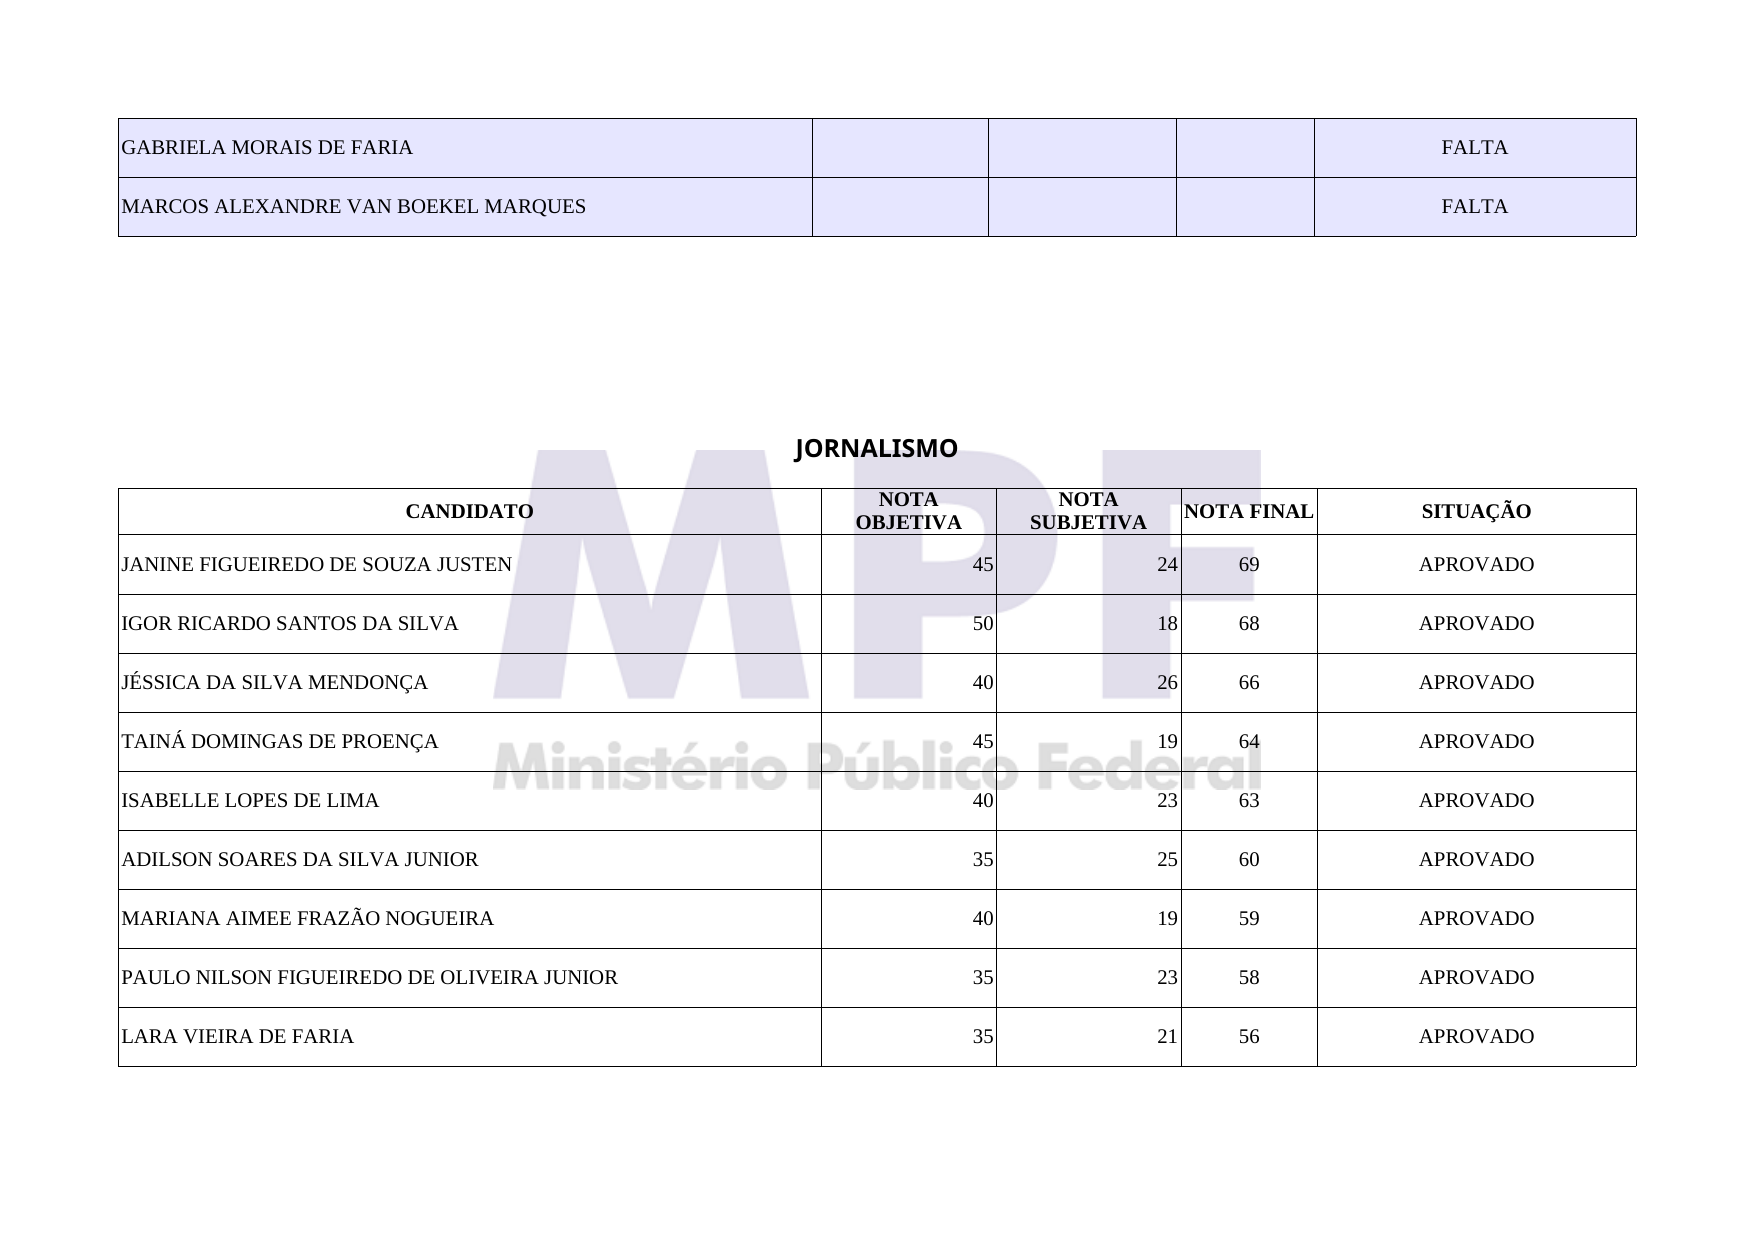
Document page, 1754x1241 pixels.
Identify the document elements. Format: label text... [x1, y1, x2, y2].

table_cell 35 [822, 831, 996, 889]
table_cell 56 [1182, 1008, 1317, 1066]
table_cell [1177, 119, 1314, 177]
table_cell TAINÁ DOMINGAS DE PROENÇA [119, 713, 821, 771]
table_cell APROVADO [1318, 949, 1636, 1007]
table_cell APROVADO [1318, 535, 1636, 593]
table_cell MARIANA AIMEE FRAZÃO NOGUEIRA [119, 890, 821, 948]
table_cell 19 [997, 713, 1181, 771]
table_cell ISABELLE LOPES DE LIMA [119, 772, 821, 830]
table_cell APROVADO [1318, 772, 1636, 830]
table_cell 19 [997, 890, 1181, 948]
table_cell 50 [822, 595, 996, 652]
table_cell 66 [1182, 654, 1317, 712]
table_cell JANINE FIGUEIREDO DE SOUZA JUSTEN [119, 535, 821, 593]
table_cell PAULO NILSON FIGUEIREDO DE OLIVEIRA JUNIOR [119, 949, 821, 1007]
table_cell APROVADO [1318, 1008, 1636, 1066]
table_cell 64 [1182, 713, 1317, 771]
table_cell JÉSSICA DA SILVA MENDONÇA [119, 654, 821, 712]
table_cell 45 [822, 713, 996, 771]
table_cell [813, 178, 988, 236]
table_cell 26 [997, 654, 1181, 712]
table_cell ADILSON SOARES DA SILVA JUNIOR [119, 831, 821, 889]
table_header SITUAÇÃO [1318, 489, 1636, 534]
table_cell 40 [822, 772, 996, 830]
table_cell FALTA [1315, 119, 1636, 177]
table_cell 45 [822, 535, 996, 593]
table_cell 35 [822, 949, 996, 1007]
table_cell 25 [997, 831, 1181, 889]
table_cell 18 [997, 595, 1181, 652]
table_cell 58 [1182, 949, 1317, 1007]
table_cell 68 [1182, 595, 1317, 652]
table_cell 24 [997, 535, 1181, 593]
table_cell GABRIELA MORAIS DE FARIA [119, 119, 812, 177]
table_cell LARA VIEIRA DE FARIA [119, 1008, 821, 1066]
table_cell IGOR RICARDO SANTOS DA SILVA [119, 595, 821, 652]
table_cell [1177, 178, 1314, 236]
table_cell APROVADO [1318, 890, 1636, 948]
table_cell 59 [1182, 890, 1317, 948]
table_header CANDIDATO [119, 489, 821, 534]
table_cell APROVADO [1318, 713, 1636, 771]
table_cell 60 [1182, 831, 1317, 889]
table_cell [989, 119, 1176, 177]
picture [493, 465, 1261, 488]
table_cell 35 [822, 1008, 996, 1066]
table_cell [813, 119, 988, 177]
table_cell 63 [1182, 772, 1317, 830]
text JORNALISMO [118, 431, 1636, 465]
table_cell 40 [822, 654, 996, 712]
table_cell APROVADO [1318, 654, 1636, 712]
table_cell [989, 178, 1176, 236]
table_cell 23 [997, 772, 1181, 830]
table_header NOTA OBJETIVA [822, 489, 996, 534]
table_header NOTA SUBJETIVA [997, 489, 1181, 534]
table_cell 40 [822, 890, 996, 948]
table_cell APROVADO [1318, 831, 1636, 889]
table_cell FALTA [1315, 178, 1636, 236]
table_cell MARCOS ALEXANDRE VAN BOEKEL MARQUES [119, 178, 812, 236]
table_cell 23 [997, 949, 1181, 1007]
table_cell 21 [997, 1008, 1181, 1066]
table_cell APROVADO [1318, 595, 1636, 652]
table_cell 69 [1182, 535, 1317, 593]
table_header NOTA FINAL [1182, 489, 1317, 534]
